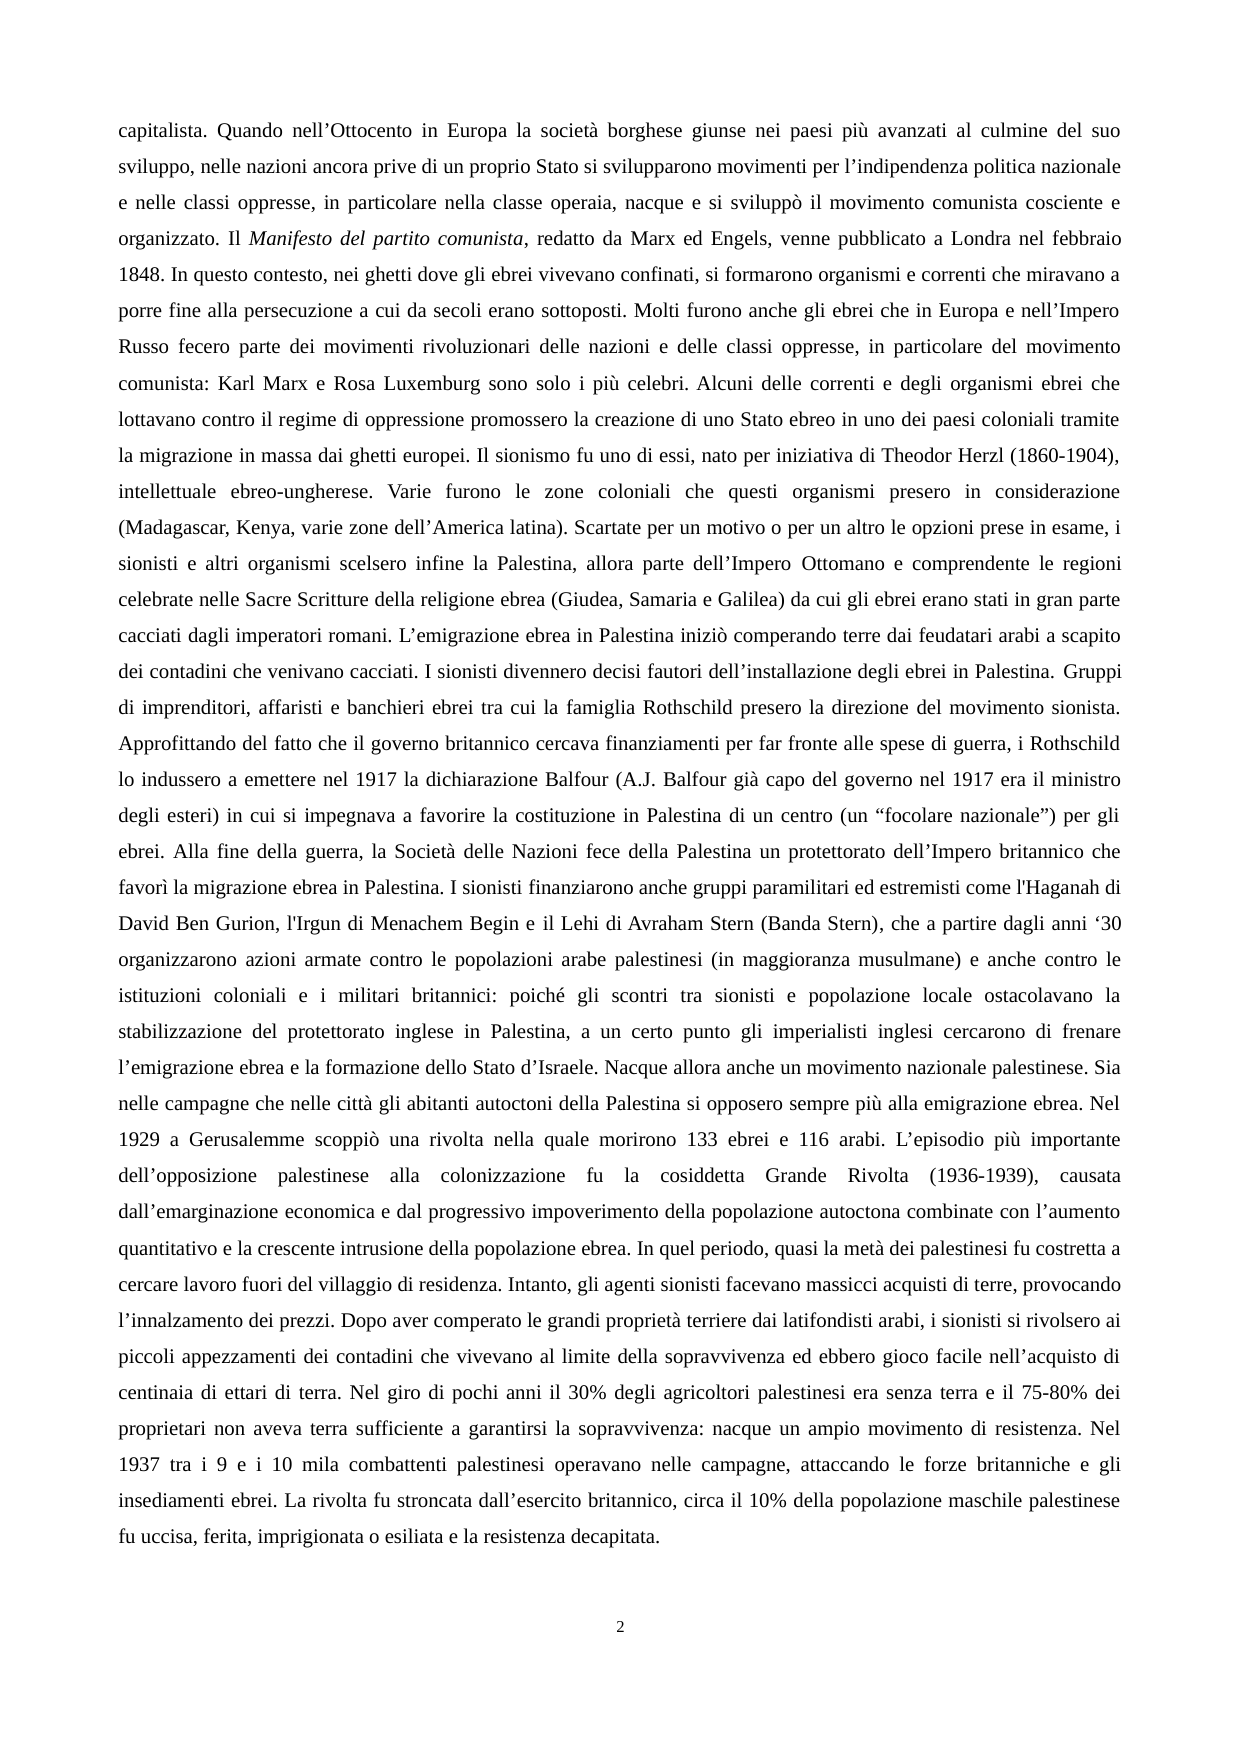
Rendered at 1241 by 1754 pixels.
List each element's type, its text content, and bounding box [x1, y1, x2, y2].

text capitalista. Quando nell’Ottocento in Europa la società borghese giunse nei paesi più avanzati al culmine del suo sviluppo, nelle nazioni ancora prive di un proprio Stato si svilupparono movimenti per l’indipendenza politica nazionale e nelle classi oppresse, in particolare nella classe operaia, nacque e si sviluppò il movimento comunista cosciente e organizzato. Il Manifesto del partito comunista, redatto da Marx ed Engels, venne pubblicato a Londra nel febbraio 1848. In questo contesto, nei ghetti dove gli ebrei vivevano confinati, si formarono organismi e correnti che miravano a porre fine alla persecuzione a cui da secoli erano sottoposti. Molti furono anche gli ebrei che in Europa e nell’Impero Russo fecero parte dei movimenti rivoluzionari delle nazioni e delle classi oppresse, in particolare del movimento comunista: Karl Marx e Rosa Luxemburg sono solo i più celebri. Alcuni delle correnti e degli organismi ebrei che lottavano contro il regime di oppressione promossero la creazione di uno Stato ebreo in uno dei paesi coloniali tramite la migrazione in massa dai ghetti europei. Il sionismo fu uno di essi, nato per iniziativa di Theodor Herzl (1860-1904), intellettuale ebreo-ungherese. Varie furono le zone coloniali che questi organismi presero in considerazione (Madagascar, Kenya, varie zone dell’America latina). Scartate per un motivo o per un altro le opzioni prese in esame, i sionisti e altri organismi scelsero infine la Palestina, allora parte dell’Impero Ottomano e comprendente le regioni celebrate nelle Sacre Scritture della religione ebrea (Giudea, Samaria e Galilea) da cui gli ebrei erano stati in gran parte cacciati dagli imperatori romani. L’emigrazione ebrea in Palestina iniziò comperando terre dai feudatari arabi a scapito dei contadini che venivano cacciati. I sionisti divennero decisi fautori dell’installazione degli ebrei in Palestina. Gruppi di imprenditori, affaristi e banchieri ebrei tra cui la famiglia Rothschild presero la direzione del movimento sionista. Approfittando del fatto che il governo britannico cercava finanziamenti per far fronte alle spese di guerra, i Rothschild lo indussero a emettere nel 1917 la dichiarazione Balfour (A.J. Balfour già capo del governo nel 1917 era il ministro degli esteri) in cui si impegnava a favorire la costituzione in Palestina di un centro (un “focolare nazionale”) per gli ebrei. Alla fine della guerra, la Società delle Nazioni fece della Palestina un protettorato dell’Impero britannico che favorì la migrazione ebrea in Palestina. I sionisti finanziarono anche gruppi paramilitari ed estremisti come l'Haganah di David Ben Gurion, l'Irgun di Menachem Begin e il Lehi di Avraham Stern (Banda Stern), che a partire dagli anni ‘30 organizzarono azioni armate contro le popolazioni arabe palestinesi (in maggioranza musulmane) e anche contro le istituzioni coloniali e i militari britannici: poiché gli scontri tra sionisti e popolazione locale ostacolavano la stabilizzazione del protettorato inglese in Palestina, a un certo punto gli imperialisti inglesi cercarono di frenare l’emigrazione ebrea e la formazione dello Stato d’Israele. Nacque allora anche un movimento nazionale palestinese. Sia nelle campagne che nelle città gli abitanti autoctoni della Palestina si opposero sempre più alla emigrazione ebrea. Nel 1929 a Gerusalemme scoppiò una rivolta nella quale morirono 133 ebrei e 116 arabi. L’episodio più importante dell’opposizione palestinese alla colonizzazione fu la cosiddetta Grande Rivolta (1936-1939), causata dall’emarginazione economica e dal progressivo impoverimento della popolazione autoctona combinate con l’aumento quantitativo e la crescente intrusione della popolazione ebrea. In quel periodo, quasi la metà dei palestinesi fu costretta a cercare lavoro fuori del villaggio di residenza. Intanto, gli agenti sionisti facevano massicci acquisti di terre, provocando l’innalzamento dei prezzi. Dopo aver comperato le grandi proprietà terriere dai latifondisti arabi, i sionisti si rivolsero ai piccoli appezzamenti dei contadini che vivevano al limite della sopravvivenza ed ebbero gioco facile nell’acquisto di centinaia di ettari di terra. Nel giro di pochi anni il 30% degli agricoltori palestinesi era senza terra e il 75-80% dei proprietari non aveva terra sufficiente a garantirsi la sopravvivenza: nacque un ampio movimento di resistenza. Nel 1937 tra i 9 e i 10 mila combattenti palestinesi operavano nelle campagne, attaccando le forze britanniche e gli insediamenti ebrei. La rivolta fu stroncata dall’esercito britannico, circa il 10% della popolazione maschile palestinese fu uccisa, ferita, imprigionata o esiliata e la resistenza decapitata. [118, 118, 1122, 1548]
